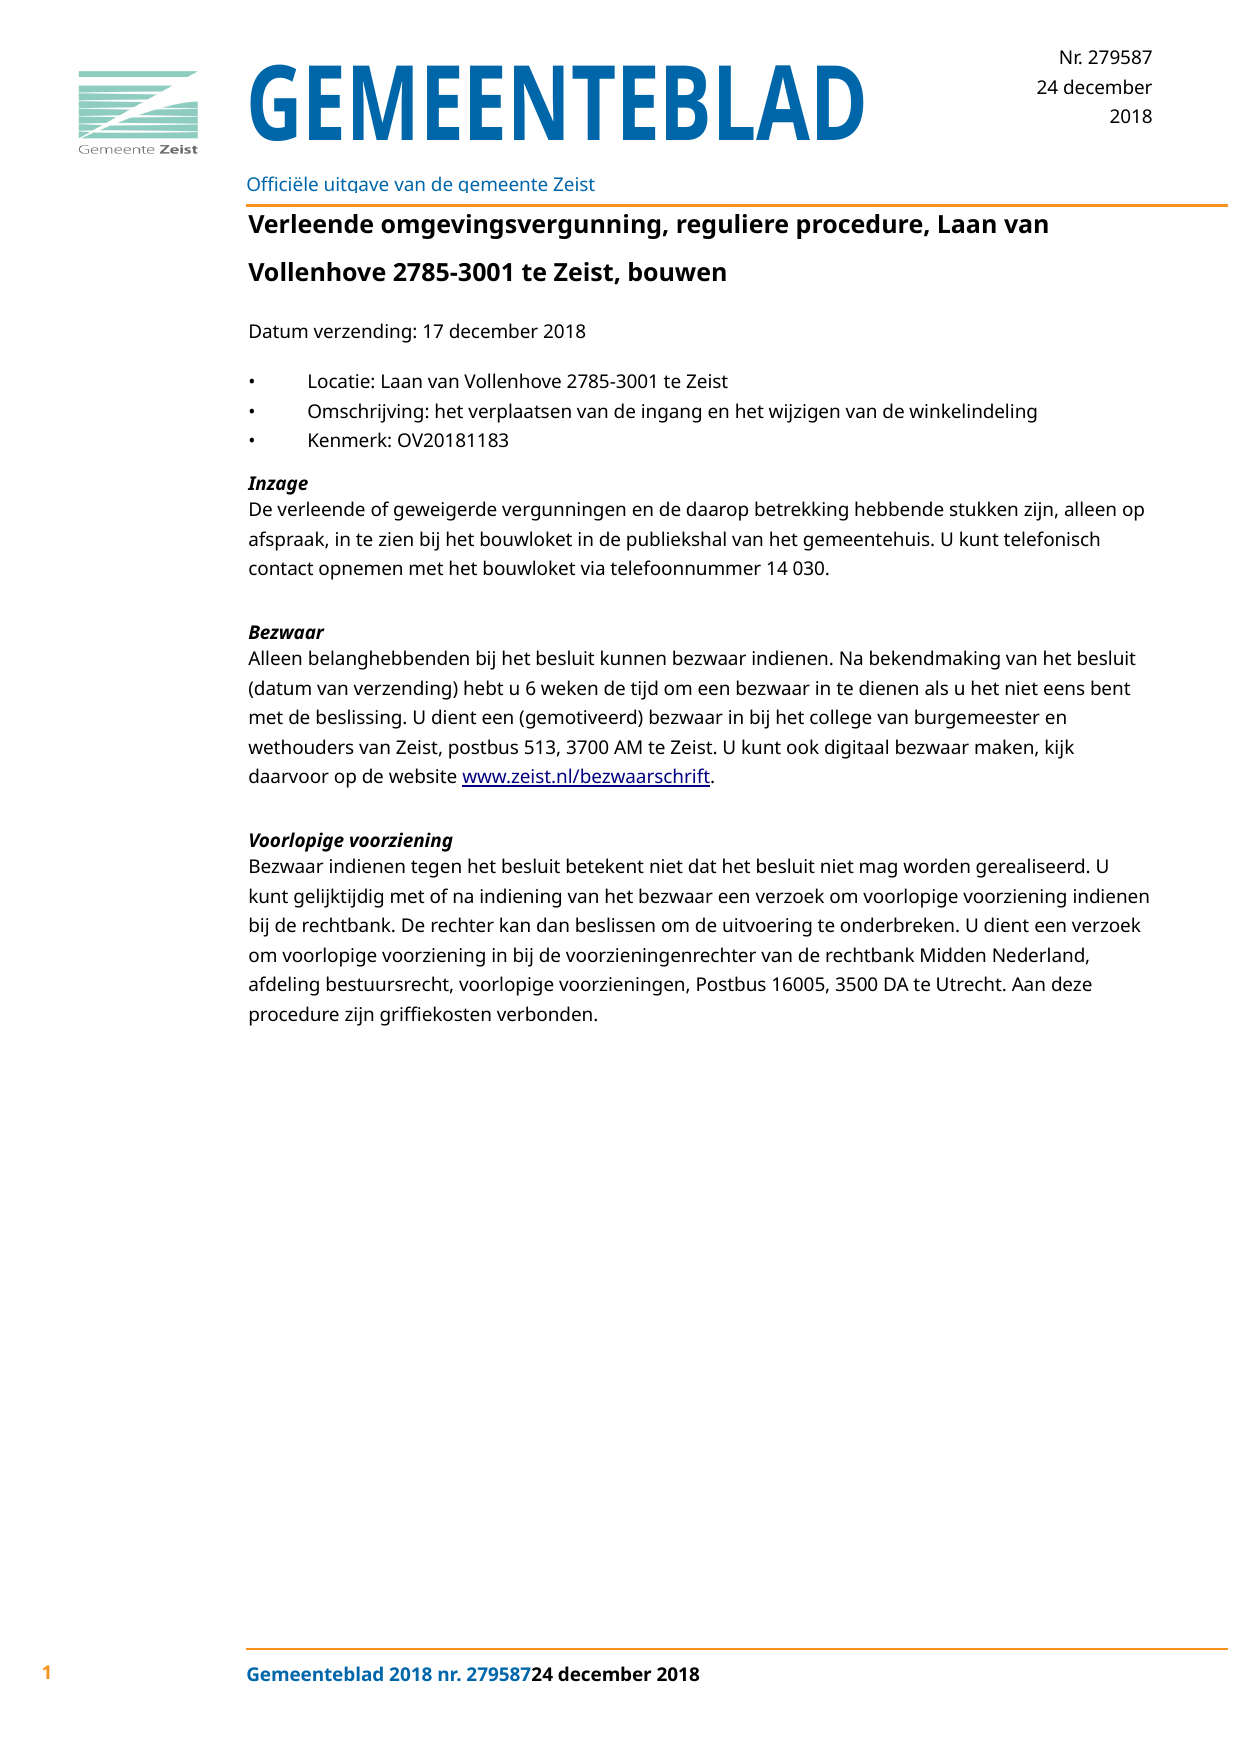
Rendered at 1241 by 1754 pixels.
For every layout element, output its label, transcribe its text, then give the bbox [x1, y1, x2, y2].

text De verleende of geweigerde vergunningen en de daarop betrekking hebbende stukken zijn, alleen op afspraak, in te zien bij het bouwloket in de publiekshal van het gemeentehuis. U kunt telefonisch contact opnemen met het bouwloket via telefoonnummer 14 030. [248, 496, 1152, 581]
text Inzage [248, 471, 1152, 496]
list Omschrijving: het verplaatsen van de ingang en het wijzigen van de winkelindeling [248, 398, 1152, 424]
text Voorlopige voorziening [248, 827, 1152, 853]
text Alleen belanghebbenden bij het besluit kunnen bezwaar indienen. Na bekendmaking van het besluit (datum van verzending) hebt u 6 weken de tijd om een bezwaar in te dienen als u het niet eens bent met de beslissing. U dient een (gemotiveerd) bezwaar in bij het college van burgemeester en wethouders van Zeist, postbus 513, 3700 AM te Zeist. U kunt ook digitaal bezwaar maken, kijk daarvoor op de website www.zeist.nl/bezwaarschrift. [248, 645, 1152, 789]
text Bezwaar indienen tegen het besluit betekent niet dat het besluit niet mag worden gerealiseerd. U kunt gelijktijdig met of na indiening van het bezwaar een verzoek om voorlopige voorziening indienen bij de rechtbank. De rechter kan dan beslissen om de uitvoering te onderbreken. U dient een verzoek om voorlopige voorziening in bij de voorzieningenrechter van de rechtbank Midden Nederland, afdeling bestuursrecht, voorlopige voorzieningen, Postbus 16005, 3500 DA te Utrecht. Aan deze procedure zijn griffiekosten verbonden. [248, 853, 1152, 1027]
list Kenmerk: OV20181183 [248, 427, 1152, 453]
text Datum verzending: 17 december 2018 [248, 318, 1152, 344]
text Verleende omgevingsvergunning, reguliere procedure, Laan van Vollenhove 2785-3001 te Zeist, bouwen [248, 207, 1152, 288]
text Bezwaar [248, 619, 1152, 645]
list Locatie: Laan van Vollenhove 2785-3001 te Zeist [248, 368, 1152, 394]
picture [41, 47, 231, 172]
